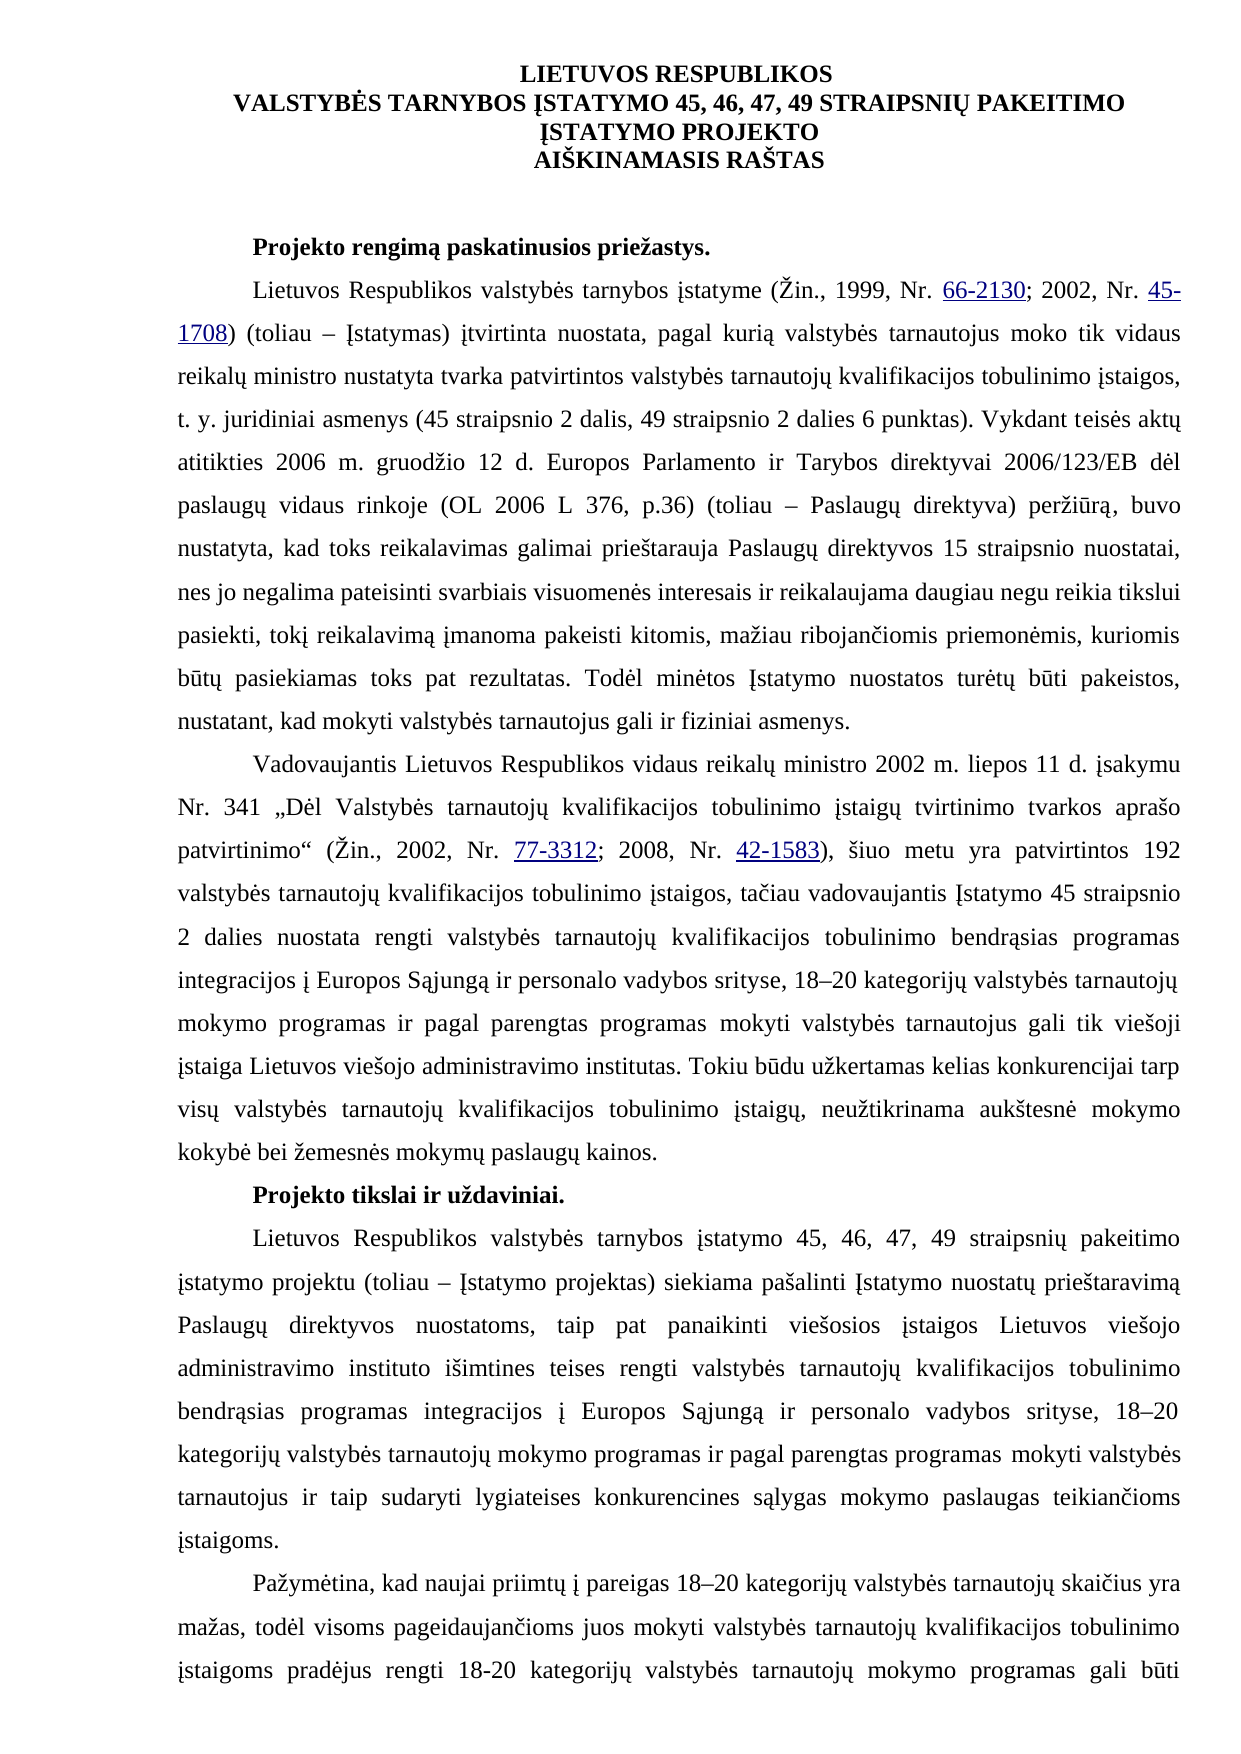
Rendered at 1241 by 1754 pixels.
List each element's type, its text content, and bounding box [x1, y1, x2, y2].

text Lietuvos Respublikos valstybės tarnybos įstatyme (Žin., 1999, Nr. 66-2130; 2002, Nr. 45-1708) (toliau – Įstatymas) įtvirtinta nuostata, pagal kurią valstybės tarnautojus moko tik vidaus reikalų ministro nustatyta tvarka patvirtintos valstybės tarnautojų kvalifikacijos tobulinimo įstaigos, t. y. juridiniai asmenys (45 straipsnio 2 dalis, 49 straipsnio 2 dalies 6 punktas). Vykdant teisės aktų atitikties 2006 m. gruodžio 12 d. Europos Parlamento ir Tarybos direktyvai 2006/123/EB dėl paslaugų vidaus rinkoje (OL 2006 L 376, p.36) (toliau – Paslaugų direktyva) peržiūrą, buvo nustatyta, kad toks reikalavimas galimai prieštarauja Paslaugų direktyvos 15 straipsnio nuostatai, nes jo negalima pateisinti svarbiais visuomenės interesais ir reikalaujama daugiau negu reikia tikslui pasiekti, tokį reikalavimą įmanoma pakeisti kitomis, mažiau ribojančiomis priemonėmis, kuriomis būtų pasiekiamas toks pat rezultatas. Todėl minėtos Įstatymo nuostatos turėtų būti pakeistos, nustatant, kad mokyti valstybės tarnautojus gali ir fiziniai asmenys. [177, 275, 1181, 735]
text Projekto rengimą paskatinusios priežastys. [177, 232, 1181, 260]
text AIŠKINAMASIS RAŠTAS [177, 145, 1181, 174]
text Projekto tikslai ir uždaviniai. [177, 1180, 1181, 1209]
text Vadovaujantis Lietuvos Respublikos vidaus reikalų ministro 2002 m. liepos 11 d. įsakymu Nr. 341 „Dėl Valstybės tarnautojų kvalifikacijos tobulinimo įstaigų tvirtinimo tvarkos aprašo patvirtinimo“ (Žin., 2002, Nr. 77-3312; 2008, Nr. 42-1583), šiuo metu yra patvirtintos 192 valstybės tarnautojų kvalifikacijos tobulinimo įstaigos, tačiau vadovaujantis Įstatymo 45 straipsnio 2 dalies nuostata rengti valstybės tarnautojų kvalifikacijos tobulinimo bendrąsias programas integracijos į Europos Sąjungą ir personalo vadybos srityse, 18–20 kategorijų valstybės tarnautojų mokymo programas ir pagal parengtas programas mokyti valstybės tarnautojus gali tik viešoji įstaiga Lietuvos viešojo administravimo institutas. Tokiu būdu užkertamas kelias konkurencijai tarp visų valstybės tarnautojų kvalifikacijos tobulinimo įstaigų, neužtikrinama aukštesnė mokymo kokybė bei žemesnės mokymų paslaugų kainos. [177, 749, 1181, 1166]
text Pažymėtina, kad naujai priimtų į pareigas 18–20 kategorijų valstybės tarnautojų skaičius yra mažas, todėl visoms pageidaujančioms juos mokyti valstybės tarnautojų kvalifikacijos tobulinimo įstaigoms pradėjus rengti 18-20 kategorijų valstybės tarnautojų mokymo programas gali būti [177, 1568, 1181, 1683]
title Lietuvos Respublikos valstybės tarnybos įstatymo 45, 46, 47, 49 straipsnių pakeitimo įstatymo projektu (toliau – Įstatymo projektas) siekiama pašalinti Įstatymo nuostatų prieštaravimą Paslaugų direktyvos nuostatoms, taip pat panaikinti viešosios įstaigos Lietuvos viešojo administravimo instituto išimtines teises rengti valstybės tarnautojų kvalifikacijos tobulinimo bendrąsias programas integracijos į Europos Sąjungą ir personalo vadybos srityse, 18–20 kategorijų valstybės tarnautojų mokymo programas ir pagal parengtas programas mokyti valstybės tarnautojus ir taip sudaryti lygiateises konkurencines sąlygas mokymo paslaugas teikiančioms įstaigoms. [177, 1223, 1181, 1554]
text VALSTYBĖS TARNYBOS ĮSTATYMO 45, 46, 47, 49 STRAIPSNIŲ PAKEITIMO ĮSTATYMO PROJEKTO [177, 88, 1181, 145]
text LIETUVOS RESPUBLIKOS [177, 59, 1181, 88]
